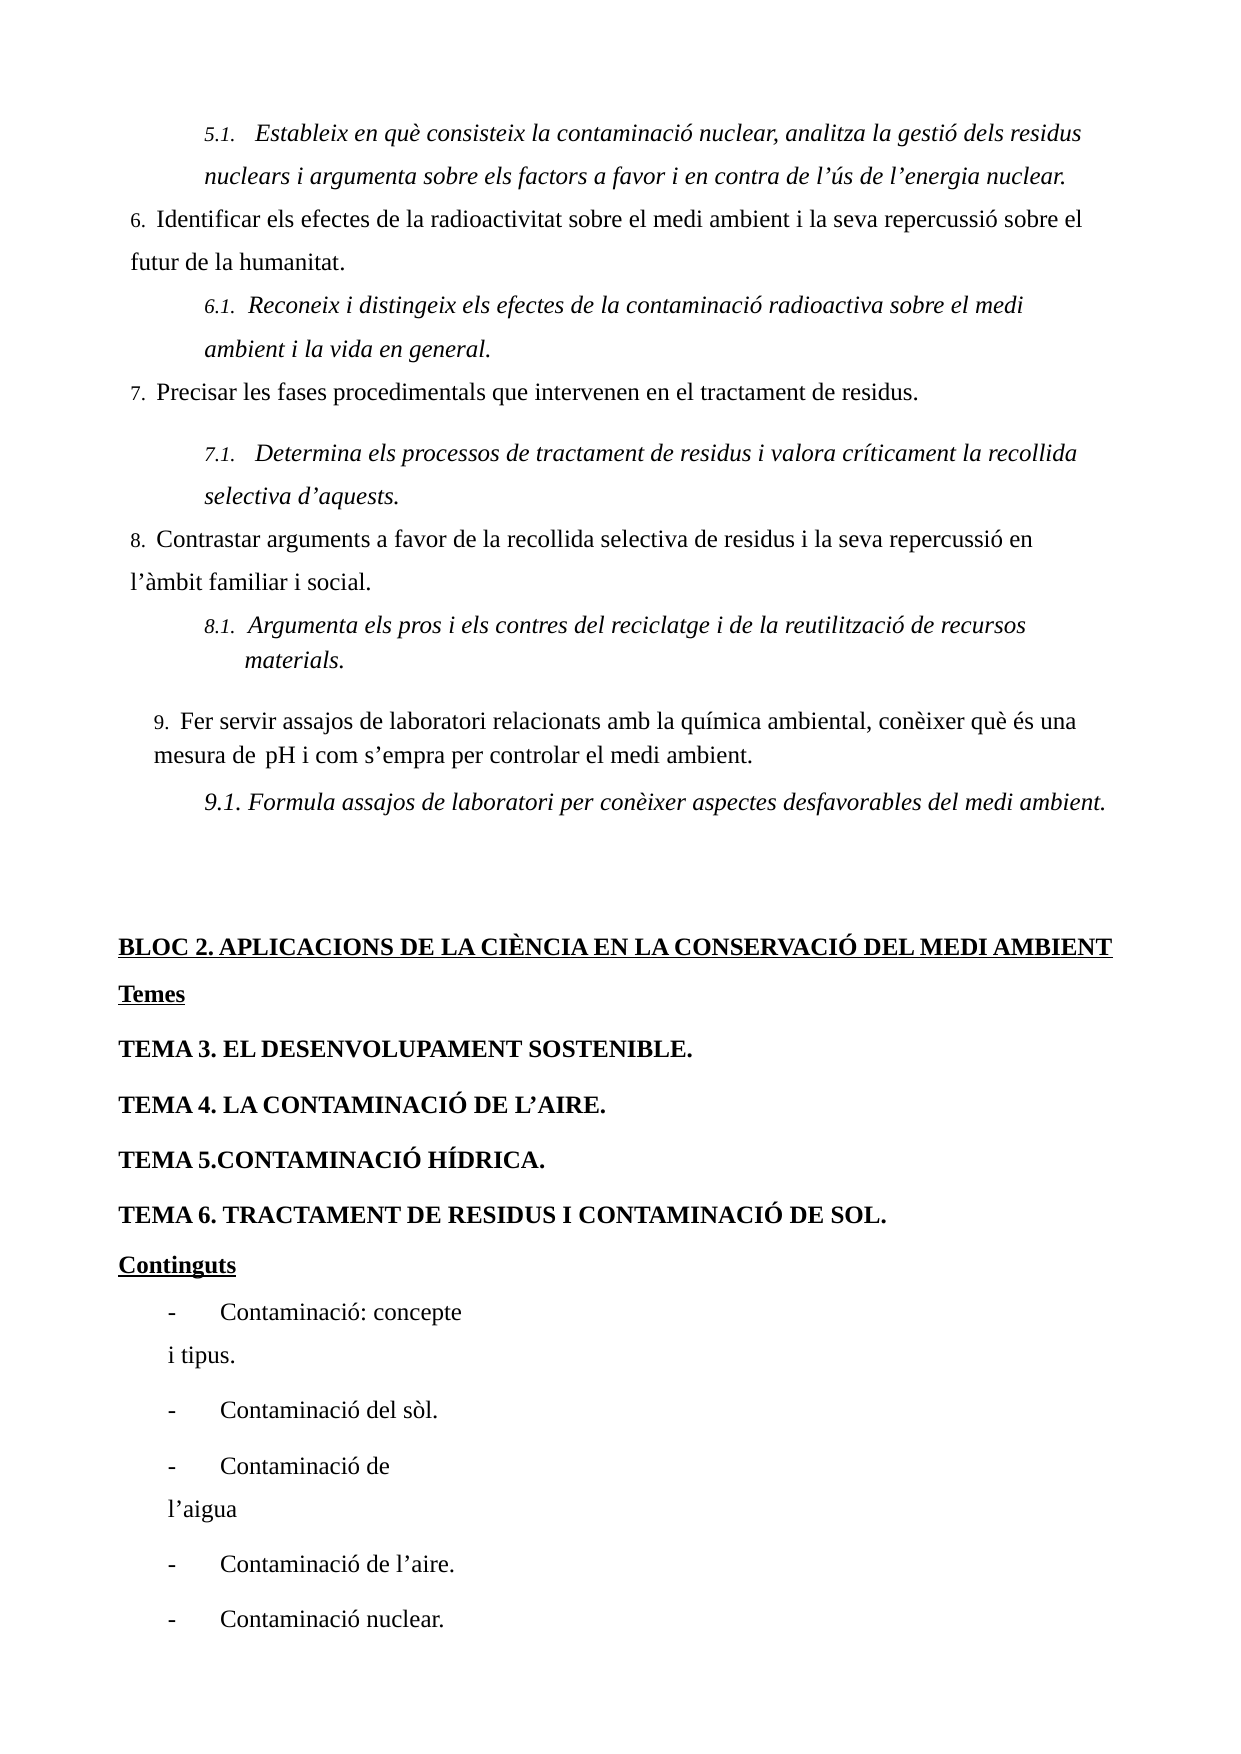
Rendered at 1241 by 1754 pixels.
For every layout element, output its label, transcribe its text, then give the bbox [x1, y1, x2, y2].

text 7. Precisar les fases procedimentals que intervenen en el tractament de residus. [130, 377, 1122, 406]
subtitle TEMA 6. TRACTAMENT DE RESIDUS I CONTAMINACIÓ DE SOL. [118, 1201, 1122, 1229]
text 9.1. Formula assajos de laboratori per conèixer aspectes desfavorables del medi ambient. [204, 787, 1122, 816]
subtitle TEMA 3. EL DESENVOLUPAMENT SOSTENIBLE. [118, 1034, 1122, 1063]
text 9. Fer servir assajos de laboratori relacionats amb la química ambiental, conèixer què és una mesura de pH i com s’empra per controlar el medi ambient. [154, 706, 1122, 769]
subtitle TEMA 5.CONTAMINACIÓ HÍDRICA. [118, 1145, 1122, 1174]
text 8. Contrastar arguments a favor de la recollida selectiva de residus i la seva repercussió en l’àmbit familiar i social. [130, 524, 1110, 596]
text - Contaminació del sòl. [168, 1396, 464, 1424]
text 6.1. Reconeix i distingeix els efectes de la contaminació radioactiva sobre el medi ambient i la vida en general. [204, 291, 1107, 362]
text - Contaminació: concepte i tipus. [168, 1297, 464, 1369]
text - Contaminació de l’aigua [168, 1451, 464, 1523]
subtitle Temes [118, 979, 1122, 1008]
subtitle BLOC 2. APLICACIONS DE LA CIÈNCIA EN LA CONSERVACIÓ DEL MEDI AMBIENT [118, 932, 1122, 961]
text 8.1. Argumenta els pros i els contres del reciclatge i de la reutilització de recursos materials. [204, 611, 1122, 674]
text 5.1. Estableix en què consisteix la contaminació nuclear, analitza la gestió dels residus nuclears i argumenta sobre els factors a favor i en contra de l’ús de l’energia nuclear. [204, 118, 1107, 190]
subtitle Continguts [118, 1250, 1122, 1279]
text - Contaminació nuclear. [168, 1604, 464, 1633]
text - Contaminació de l’aire. [168, 1549, 464, 1578]
subtitle TEMA 4. LA CONTAMINACIÓ DE L’AIRE. [118, 1090, 1122, 1118]
text 7.1. Determina els processos de tractament de residus i valora críticament la recollida selectiva d’aquests. [204, 438, 1108, 510]
text 6. Identificar els efectes de la radioactivitat sobre el medi ambient i la seva repercussió sobre el futur de la humanitat. [130, 204, 1108, 276]
